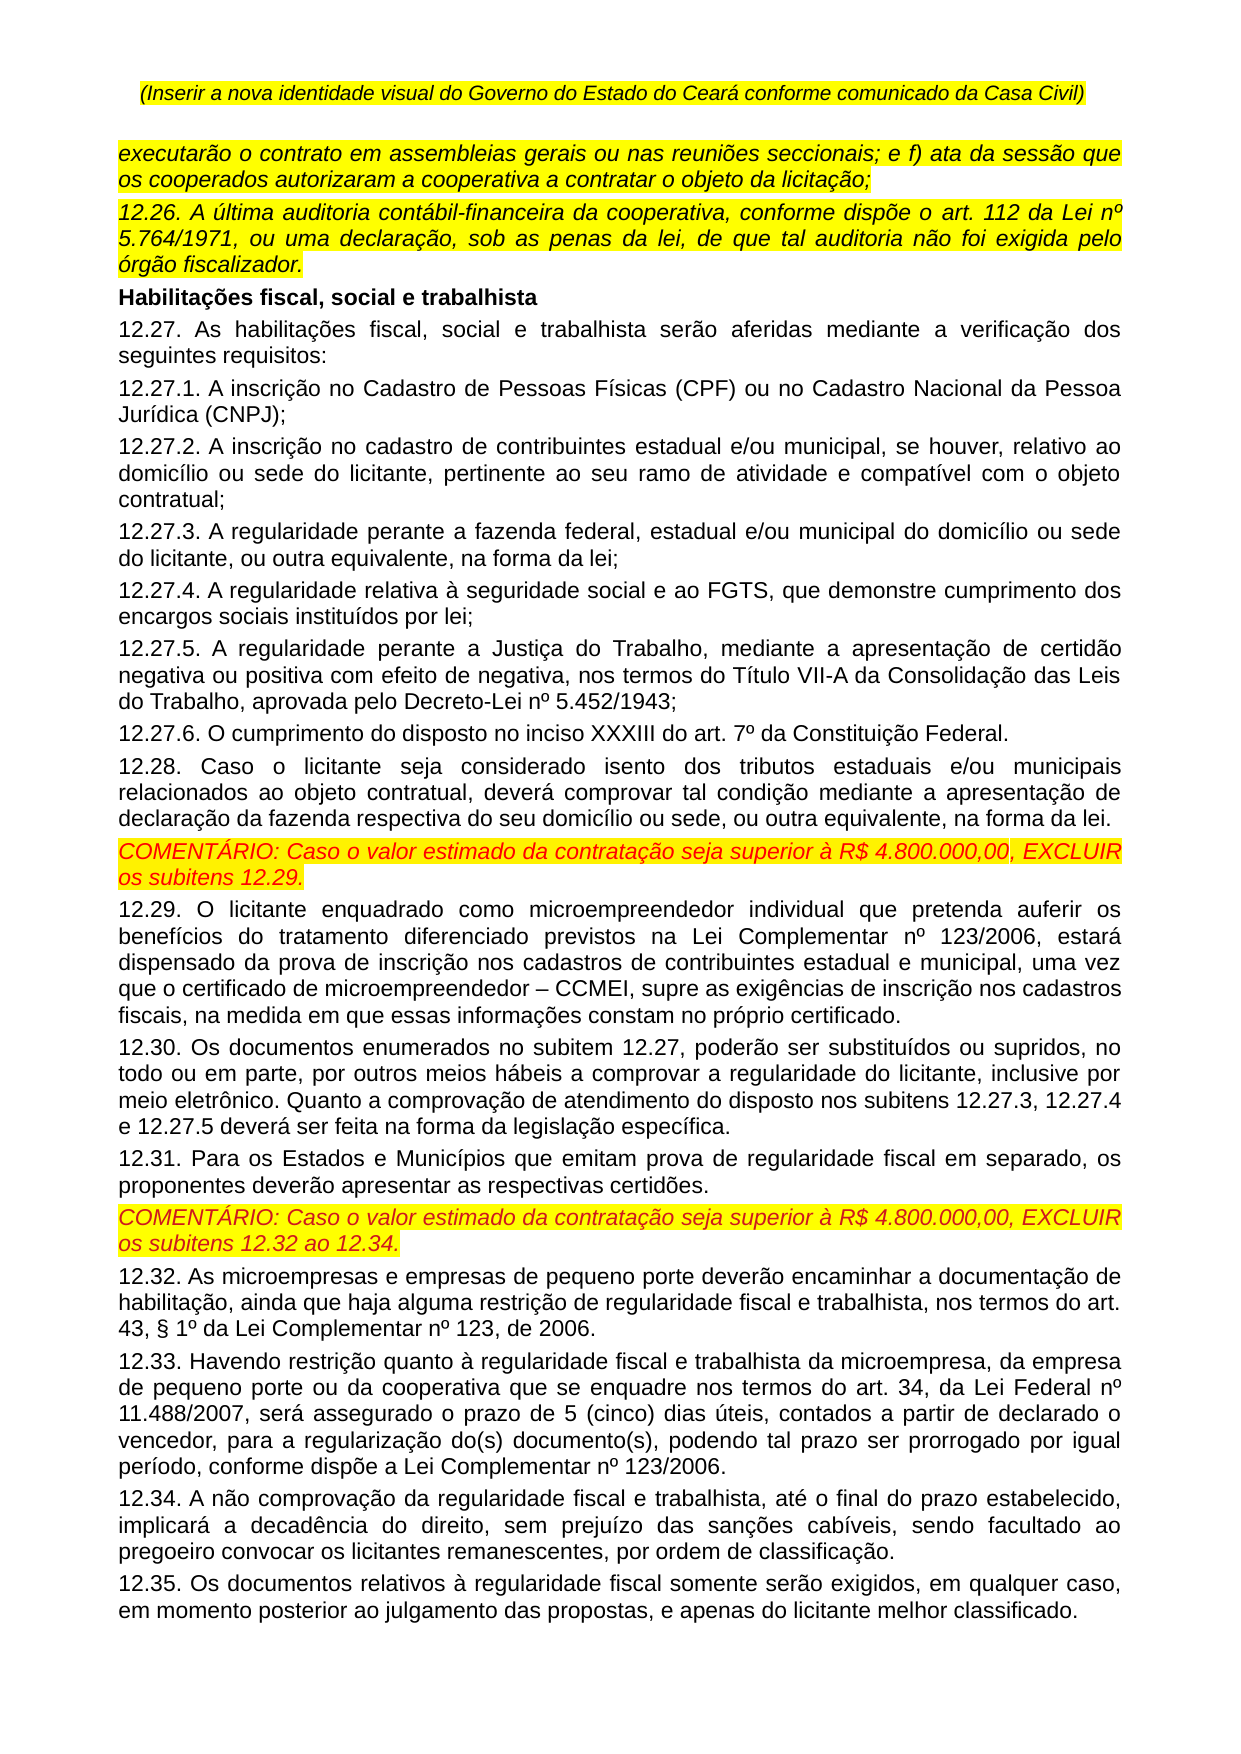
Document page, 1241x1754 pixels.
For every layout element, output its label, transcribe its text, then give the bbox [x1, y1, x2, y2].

text 12.27.3. A regularidade perante a fazenda federal, estadual e/ou municipal do domicílio ou sede do licitante, ou outra equivalente, na forma da lei; [118, 518, 1122, 571]
text 12.27.4. A regularidade relativa à seguridade social e ao FGTS, que demonstre cumprimento dos encargos sociais instituídos por lei; [118, 577, 1122, 629]
text 12.27.6. O cumprimento do disposto no inciso XXXIII do art. 7º da Constituição Federal. [118, 720, 1122, 747]
text 12.30. Os documentos enumerados no subitem 12.27, poderão ser substituídos ou supridos, no todo ou em parte, por outros meios hábeis a comprovar a regularidade do licitante, inclusive por meio eletrônico. Quanto a comprovação de atendimento do disposto nos subitens 12.27.3, 12.27.4 e 12.27.5 deverá ser feita na forma da legislação específica. [118, 1034, 1122, 1139]
text 12.29. O licitante enquadrado como microempreendedor individual que pretenda auferir os benefícios do tratamento diferenciado previstos na Lei Complementar nº 123/2006, estará dispensado da prova de inscrição nos cadastros de contribuintes estadual e municipal, uma vez que o certificado de microempreendedor – CCMEI, supre as exigências de inscrição nos cadastros fiscais, na medida em que essas informações constam no próprio certificado. [118, 896, 1122, 1028]
text Habilitações fiscal, social e trabalhista [118, 283, 1122, 310]
text 12.26. A última auditoria contábil-financeira da cooperativa, conforme dispõe o art. 112 da Lei nº 5.764/1971, ou uma declaração, sob as penas da lei, de que tal auditoria não foi exigida pelo órgão fiscalizador. [118, 198, 1122, 278]
text 12.27. As habilitações fiscal, social e trabalhista serão aferidas mediante a verificação dos seguintes requisitos: [118, 316, 1122, 368]
text 12.34. A não comprovação da regularidade fiscal e trabalhista, até o final do prazo estabelecido, implicará a decadência do direito, sem prejuízo das sanções cabíveis, sendo facultado ao pregoeiro convocar os licitantes remanescentes, por ordem de classificação. [118, 1485, 1122, 1564]
text 12.32. As microempresas e empresas de pequeno porte deverão encaminhar a documentação de habilitação, ainda que haja alguma restrição de regularidade fiscal e trabalhista, nos termos do art. 43, § 1º da Lei Complementar nº 123, de 2006. [118, 1263, 1122, 1342]
text 12.35. Os documentos relativos à regularidade fiscal somente serão exigidos, em qualquer caso, em momento posterior ao julgamento das propostas, e apenas do licitante melhor classificado. [118, 1570, 1122, 1623]
text 12.27.5. A regularidade perante a Justiça do Trabalho, mediante a apresentação de certidão negativa ou positiva com efeito de negativa, nos termos do Título VII-A da Consolidação das Leis do Trabalho, aprovada pelo Decreto-Lei nº 5.452/1943; [118, 635, 1122, 714]
text 12.27.1. A inscrição no Cadastro de Pessoas Físicas (CPF) ou no Cadastro Nacional da Pessoa Jurídica (CNPJ); [118, 374, 1122, 427]
text COMENTÁRIO: Caso o valor estimado da contratação seja superior à R$ 4.800.000,00, EXCLUIR os subitens 12.29. [118, 838, 1122, 890]
text 12.31. Para os Estados e Municípios que emitam prova de regularidade fiscal em separado, os proponentes deverão apresentar as respectivas certidões. [118, 1145, 1122, 1198]
text executarão o contrato em assembleias gerais ou nas reuniões seccionais; e f) ata da sessão que os cooperados autorizaram a cooperativa a contratar o objeto da licitação; [118, 140, 1122, 193]
text 12.33. Havendo restrição quanto à regularidade fiscal e trabalhista da microempresa, da empresa de pequeno porte ou da cooperativa que se enquadre nos termos do art. 34, da Lei Federal nº 11.488/2007, será assegurado o prazo de 5 (cinco) dias úteis, contados a partir de declarado o vencedor, para a regularização do(s) documento(s), podendo tal prazo ser prorrogado por igual período, conforme dispõe a Lei Complementar nº 123/2006. [118, 1348, 1122, 1479]
text 12.27.2. A inscrição no cadastro de contribuintes estadual e/ou municipal, se houver, relativo ao domicílio ou sede do licitante, pertinente ao seu ramo de atividade e compatível com o objeto contratual; [118, 433, 1122, 512]
text COMENTÁRIO: Caso o valor estimado da contratação seja superior à R$ 4.800.000,00, EXCLUIR os subitens 12.32 ao 12.34. [118, 1204, 1122, 1257]
text 12.28. Caso o licitante seja considerado isento dos tributos estaduais e/ou municipais relacionados ao objeto contratual, deverá comprovar tal condição mediante a apresentação de declaração da fazenda respectiva do seu domicílio ou sede, ou outra equivalente, na forma da lei. [118, 753, 1122, 832]
